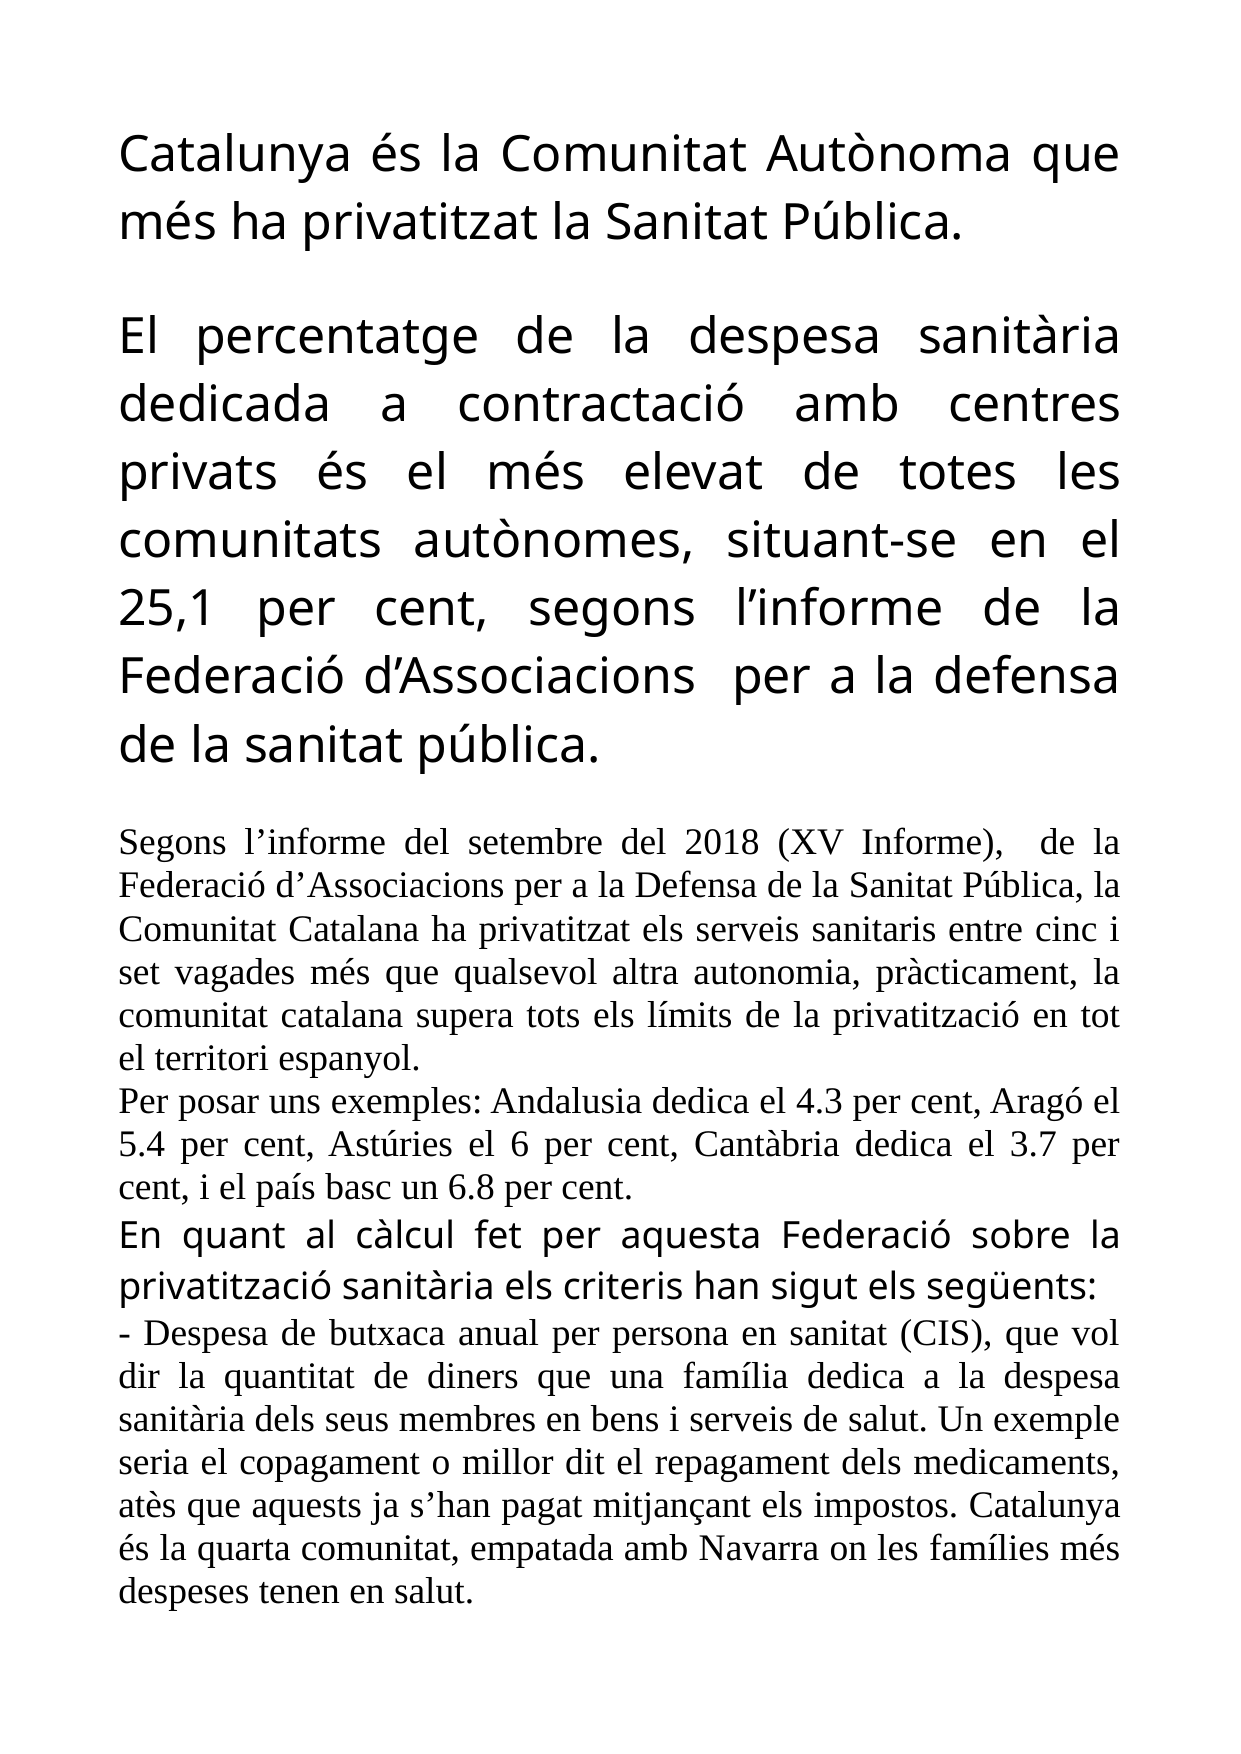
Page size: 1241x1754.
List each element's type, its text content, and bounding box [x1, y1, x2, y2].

text Per posar uns exemples: Andalusia dedica el 4.3 per cent, Aragó el 5.4 per cent, Astúries el 6 per cent, Cantàbria dedica el 3.7 per cent, i el país basc un 6.8 per cent. [118, 1078, 1122, 1208]
text En quant al càlcul fet per aquesta Federació sobre la privatització sanitària els criteris han sigut els següents: [118, 1208, 1122, 1310]
text Catalunya és la Comunitat Autònoma que més ha privatitzat la Sanitat Pública. [118, 118, 1122, 254]
text Segons l’informe del setembre del 2018 (XV Informe), de la Federació d’Associacions per a la Defensa de la Sanitat Pública, la Comunitat Catalana ha privatitzat els serveis sanitaris entre cinc i set vagades més que qualsevol altra autonomia, pràcticament, la comunitat catalana supera tots els límits de la privatització en tot el territori espanyol. [118, 820, 1122, 1078]
text - Despesa de butxaca anual per persona en sanitat (CIS), que vol dir la quantitat de diners que una família dedica a la despesa sanitària dels seus membres en bens i serveis de salut. Un exemple seria el copagament o millor dit el repagament dels medicaments, atès que aquests ja s’han pagat mitjançant els impostos. Catalunya és la quarta comunitat, empatada amb Navarra on les famílies més despeses tenen en salut. [118, 1310, 1122, 1612]
text El percentatge de la despesa sanitària dedicada a contractació amb centres privats és el més elevat de totes les comunitats autònomes, situant-se en el 25,1 per cent, segons l’informe de la Federació d’Associacions per a la defensa de la sanitat pública. [118, 300, 1122, 777]
